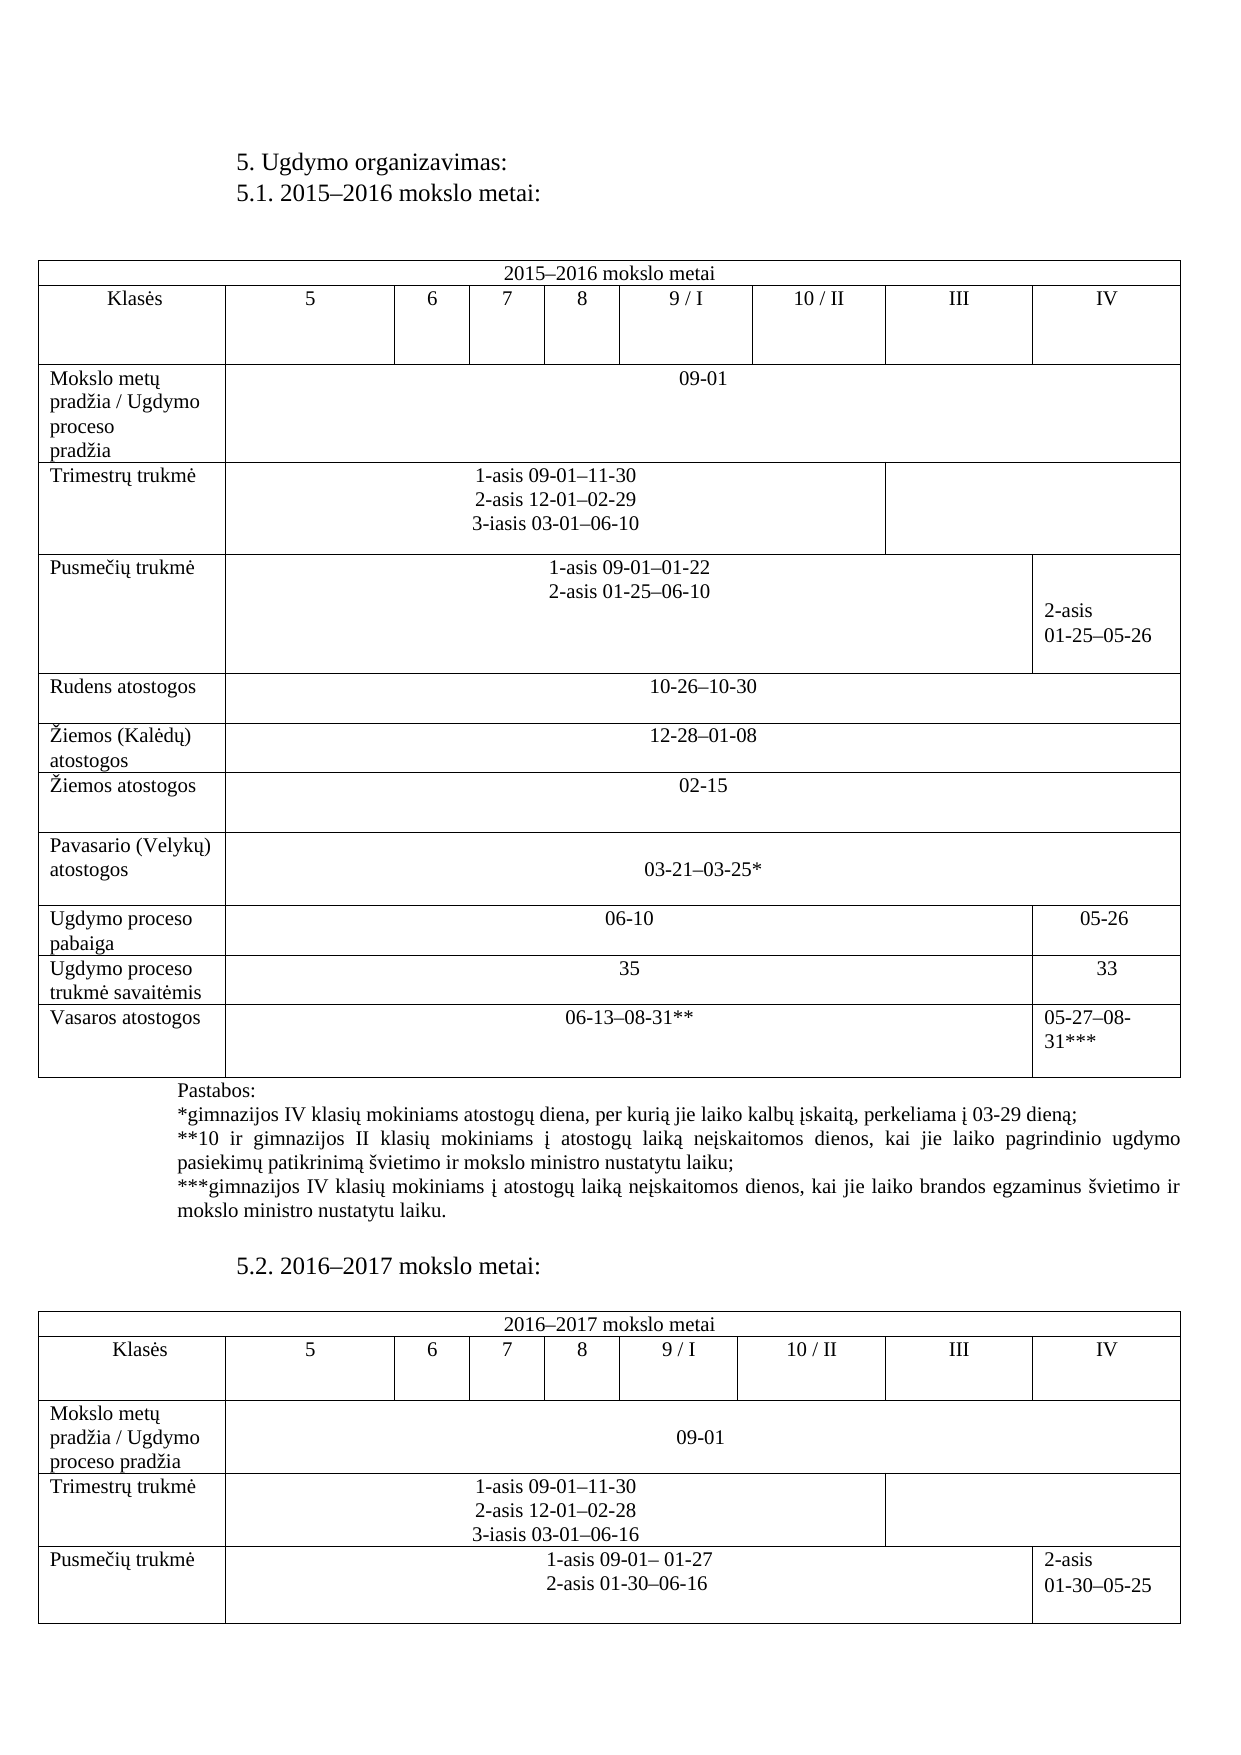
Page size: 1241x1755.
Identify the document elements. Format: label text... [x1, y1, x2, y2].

text **10 ir gimnazijos II klasių mokiniams į atostogų laiką neįskaitomos dienos, kai jie laiko pagrindinio ugdymo pasiekimų patikrinimą švietimo ir mokslo ministro nustatytu laiku; [177, 1126, 1182, 1174]
table_cell 33 [1033, 956, 1180, 1004]
table_cell Klasės [39, 1337, 225, 1399]
table_cell Žiemos atostogos [39, 773, 225, 832]
table_cell 2-asis 01-25–05-26 [1033, 555, 1180, 673]
table_header 2016–2017 mokslo metai [39, 1312, 1180, 1336]
table_cell III [886, 1337, 1032, 1399]
table_cell 1-asis 09-01–01-22 2-asis 01-25–06-10 [226, 555, 1032, 673]
table_cell [886, 463, 1180, 554]
table_cell IV [1033, 286, 1180, 364]
table_cell 09-01 [226, 365, 1180, 462]
table_cell 09-01 [226, 1401, 1180, 1473]
table_cell 8 [545, 1337, 619, 1399]
table_cell III [886, 286, 1032, 364]
table_cell 1-asis 09-01–11-30 2-asis 12-01–02-28 3-iasis 03-01–06-16 [226, 1474, 885, 1546]
table_cell Ugdymo proceso pabaiga [39, 906, 225, 954]
table_header 2015–2016 mokslo metai [39, 261, 1180, 285]
table_cell 2-asis 01-30–05-25 [1033, 1547, 1180, 1622]
table_cell 9 / I [620, 286, 752, 364]
table_cell 9 / I [620, 1337, 737, 1399]
table_cell 03-21–03-25* [226, 833, 1180, 905]
table_cell Pavasario (Velykų) atostogos [39, 833, 225, 905]
table_cell Vasaros atostogos [39, 1005, 225, 1077]
table_cell 10 / II [738, 1337, 885, 1399]
table_cell 06-10 [226, 906, 1032, 954]
table_cell Pusmečių trukmė [39, 555, 225, 673]
table_cell 1-asis 09-01– 01-27 2-asis 01-30–06-16 [226, 1547, 1032, 1622]
table_cell 10 / II [753, 286, 885, 364]
table_cell 6 [395, 286, 469, 364]
table_cell Ugdymo proceso trukmė savaitėmis [39, 956, 225, 1004]
text 5. Ugdymo organizavimas: [177, 147, 1182, 176]
table_cell [886, 1474, 1180, 1546]
table_cell Mokslo metų pradžia / Ugdymo proceso pradžia [39, 365, 225, 462]
table_cell 7 [470, 286, 544, 364]
text Pastabos: [177, 1078, 1182, 1102]
table_cell 06-13–08-31** [226, 1005, 1032, 1077]
table_cell 7 [470, 1337, 544, 1399]
table_cell 5 [226, 286, 394, 364]
table_cell 35 [226, 956, 1032, 1004]
table_cell 5 [226, 1337, 394, 1399]
text 5.2. 2016–2017 mokslo metai: [177, 1251, 1182, 1280]
table_cell 1-asis 09-01–11-30 2-asis 12-01–02-29 3-iasis 03-01–06-10 [226, 463, 885, 554]
table_cell 8 [545, 286, 619, 364]
table_cell 6 [395, 1337, 469, 1399]
table_cell 12-28–01-08 [226, 724, 1180, 772]
table_cell Mokslo metų pradžia / Ugdymo proceso pradžia [39, 1401, 225, 1473]
table_cell Trimestrų trukmė [39, 463, 225, 554]
table_cell Klasės [39, 286, 225, 364]
table_cell Žiemos (Kalėdų) atostogos [39, 724, 225, 772]
text 5.1. 2015–2016 mokslo metai: [177, 178, 1182, 207]
table_cell IV [1033, 1337, 1180, 1399]
table_cell 05-26 [1033, 906, 1180, 954]
text *gimnazijos IV klasių mokiniams atostogų diena, per kurią jie laiko kalbų įskaitą, perkeliama į 03-29 dieną; [177, 1102, 1182, 1126]
table_cell Trimestrų trukmė [39, 1474, 225, 1546]
text ***gimnazijos IV klasių mokiniams į atostogų laiką neįskaitomos dienos, kai jie laiko brandos egzaminus švietimo ir mokslo ministro nustatytu laiku. [177, 1174, 1182, 1222]
table_cell 05-27–08-31*** [1033, 1005, 1180, 1077]
table_cell 10-26–10-30 [226, 674, 1180, 722]
table_cell 02-15 [226, 773, 1180, 832]
table_cell Pusmečių trukmė [39, 1547, 225, 1622]
table_cell Rudens atostogos [39, 674, 225, 722]
